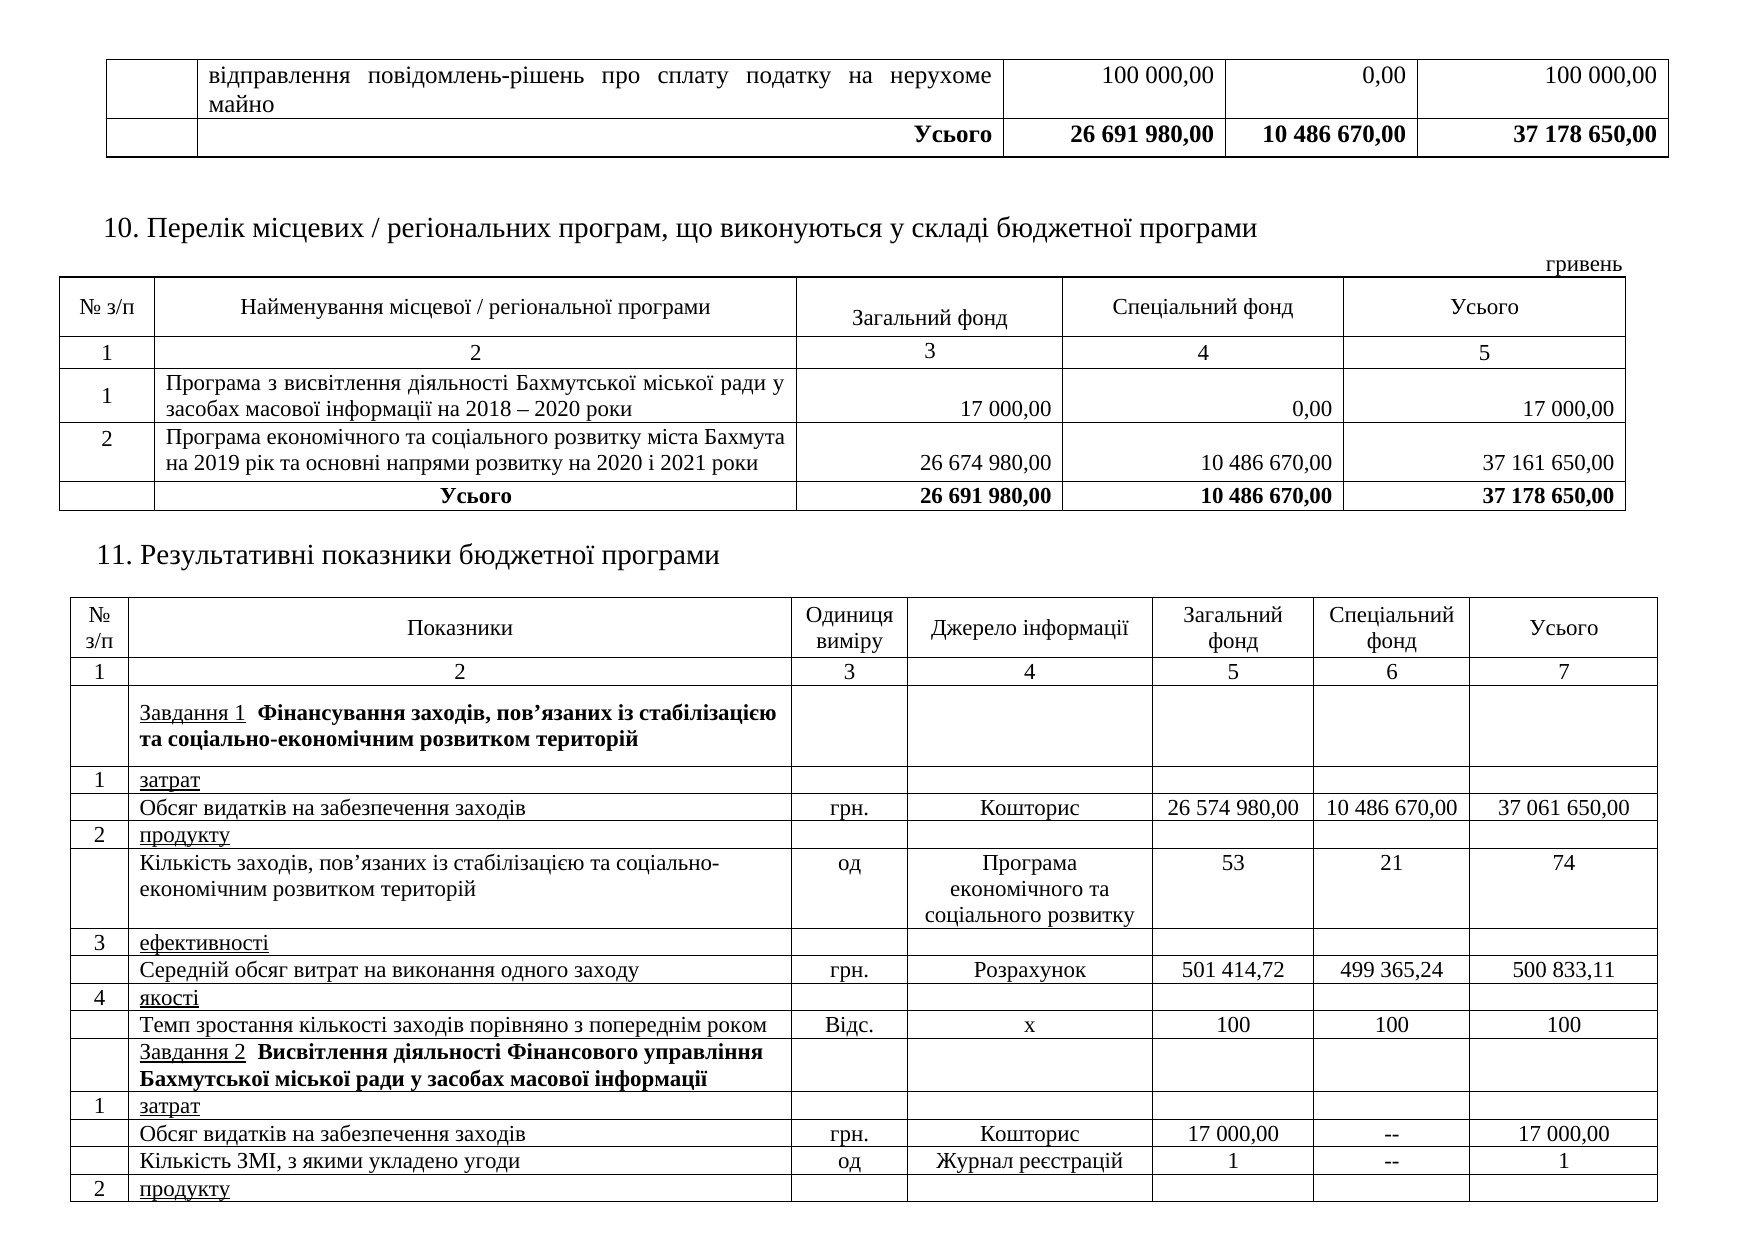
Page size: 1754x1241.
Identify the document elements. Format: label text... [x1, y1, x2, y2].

table_cell 17 000,00 [797, 369, 1062, 422]
table_cell [792, 686, 907, 766]
table_cell Кошторис [908, 1120, 1152, 1146]
table_cell [1470, 1039, 1657, 1091]
table_cell [1153, 767, 1313, 793]
table_cell [71, 1120, 128, 1146]
table_cell 3 [71, 929, 128, 955]
table_cell [1314, 686, 1469, 766]
table_cell 2 [71, 1175, 128, 1201]
table_cell 100 000,00 [1418, 60, 1668, 118]
table_cell [908, 767, 1152, 793]
table_header Спеціальний фонд [1063, 278, 1343, 336]
table_cell -- [1314, 1120, 1469, 1146]
table_cell [792, 929, 907, 955]
table_cell 1 [60, 369, 154, 422]
table_cell Кількість ЗМІ, з якими укладено угоди [129, 1147, 791, 1173]
table_cell [1153, 984, 1313, 1010]
table_cell [908, 929, 1152, 955]
table_cell 2 [71, 821, 128, 848]
table_header Усього [1344, 278, 1625, 336]
table_header № з/п [60, 278, 154, 336]
table_cell 3 [792, 658, 907, 684]
table_cell [792, 767, 907, 793]
table_cell 0,00 [1226, 60, 1417, 118]
table_header Найменування місцевої / регіональної програми [155, 278, 796, 336]
table_cell 4 [71, 984, 128, 1010]
table_cell 2 [60, 423, 154, 481]
table_cell 74 [1470, 849, 1657, 928]
table_cell 17 000,00 [1344, 369, 1625, 422]
table_cell [792, 1175, 907, 1201]
table_cell 0,00 [1063, 369, 1343, 422]
table_cell продукту [129, 821, 791, 848]
table_cell 5 [1153, 658, 1313, 684]
table_cell 10 486 670,00 [1063, 482, 1343, 509]
table_cell 17 000,00 [1153, 1120, 1313, 1146]
table_cell 500 833,11 [1470, 956, 1657, 983]
table_cell Програма економічного та соціального розвитку [908, 849, 1152, 928]
table_cell 4 [1063, 337, 1343, 368]
table_cell [107, 119, 197, 156]
table_cell 1 [1153, 1147, 1313, 1173]
table_cell [1153, 1039, 1313, 1091]
table_cell х [908, 1011, 1152, 1037]
table_cell [1314, 929, 1469, 955]
table_header Спеціальний фонд [1314, 598, 1469, 657]
table_cell Програма економічного та соціального розвитку міста Бахмута на 2019 рік та основні напрями розвитку на 2020 і 2021 роки [155, 423, 796, 481]
table_cell [71, 794, 128, 820]
table_cell 10 486 670,00 [1226, 119, 1417, 156]
table_cell відправлення повідомлень-рішень про сплату податку на нерухоме майно [198, 60, 1003, 118]
table_header Джерело інформації [908, 598, 1152, 657]
table_cell Обсяг видатків на забезпечення заходів [129, 794, 791, 820]
table_cell [1470, 821, 1657, 848]
table_cell 1 [1470, 1147, 1657, 1173]
table_cell [908, 1092, 1152, 1118]
table_cell -- [1314, 1147, 1469, 1173]
table_cell [908, 821, 1152, 848]
table_cell 6 [1314, 658, 1469, 684]
table_header Загальний фонд [1153, 598, 1313, 657]
table_header Показники [129, 598, 791, 657]
table_cell 3 [797, 337, 1062, 368]
table_cell [908, 686, 1152, 766]
table_cell [792, 984, 907, 1010]
table_cell 100 [1314, 1011, 1469, 1037]
table_cell 26 674 980,00 [797, 423, 1062, 481]
table_cell [1153, 1175, 1313, 1201]
table_cell [71, 956, 128, 983]
table_cell [107, 60, 197, 118]
table_cell [1470, 929, 1657, 955]
table_cell 2 [129, 658, 791, 684]
table_cell од [792, 849, 907, 928]
table_cell [71, 1039, 128, 1091]
table_cell 10 486 670,00 [1063, 423, 1343, 481]
table_cell [1153, 821, 1313, 848]
table_cell Журнал реєстрацій [908, 1147, 1152, 1173]
table_cell [908, 1175, 1152, 1201]
table_cell Усього [198, 119, 1003, 156]
text 11. Результативні показники бюджетної програми [59, 537, 1683, 571]
table_cell [1314, 1092, 1469, 1118]
table_cell Обсяг видатків на забезпечення заходів [129, 1120, 791, 1146]
table_header Усього [1470, 598, 1657, 657]
table_cell Завдання 1 Фінансування заходів, пов’язаних із стабілізацією та соціально-економічним розвитком територій [129, 686, 791, 766]
table_cell грн. [792, 794, 907, 820]
table_cell 37 161 650,00 [1344, 423, 1625, 481]
table_header Загальний фонд [797, 278, 1062, 336]
table_header Одиниця виміру [792, 598, 907, 657]
table_header № з/п [71, 598, 128, 657]
table_cell Кошторис [908, 794, 1152, 820]
table_cell 21 [1314, 849, 1469, 928]
table_cell Усього [155, 482, 796, 509]
table_cell [71, 849, 128, 928]
text 10. Перелік місцевих / регіональних програм, що виконуються у складі бюджетної програми [59, 210, 1683, 244]
table_cell Відс. [792, 1011, 907, 1037]
table_cell Темп зростання кількості заходів порівняно з попереднім роком [129, 1011, 791, 1037]
table_cell 37 178 650,00 [1344, 482, 1625, 509]
table_cell [1153, 929, 1313, 955]
table_cell [1314, 984, 1469, 1010]
table_cell затрат [129, 767, 791, 793]
table_cell [792, 1092, 907, 1118]
table_cell 1 [71, 767, 128, 793]
table_cell Завдання 2 Висвітлення діяльності Фінансового управління Бахмутської міської ради у засобах масової інформації [129, 1039, 791, 1091]
table_cell од [792, 1147, 907, 1173]
table_cell 7 [1470, 658, 1657, 684]
table_cell грн. [792, 956, 907, 983]
table_cell 501 414,72 [1153, 956, 1313, 983]
table_cell [1314, 767, 1469, 793]
table_cell 100 [1470, 1011, 1657, 1037]
table_cell 37 061 650,00 [1470, 794, 1657, 820]
text гривень [59, 250, 1683, 276]
table_cell 1 [71, 1092, 128, 1118]
table_cell Середній обсяг витрат на виконання одного заходу [129, 956, 791, 983]
table_cell Розрахунок [908, 956, 1152, 983]
table_cell 2 [155, 337, 796, 368]
table_cell 1 [71, 658, 128, 684]
table_cell [60, 482, 154, 509]
table_cell [1153, 1092, 1313, 1118]
table_cell 499 365,24 [1314, 956, 1469, 983]
table_cell [1470, 1092, 1657, 1118]
table_cell Програма з висвітлення діяльності Бахмутської міської ради у засобах масової інформації на 2018 – 2020 роки [155, 369, 796, 422]
table_cell 4 [908, 658, 1152, 684]
table_cell продукту [129, 1175, 791, 1201]
table_cell 1 [60, 337, 154, 368]
table_cell затрат [129, 1092, 791, 1118]
table_cell грн. [792, 1120, 907, 1146]
table_cell 26 574 980,00 [1153, 794, 1313, 820]
table_cell [71, 686, 128, 766]
table_cell якості [129, 984, 791, 1010]
table_cell 5 [1344, 337, 1625, 368]
table_cell 100 000,00 [1004, 60, 1225, 118]
table_cell [908, 984, 1152, 1010]
table_cell 53 [1153, 849, 1313, 928]
table_cell [1470, 984, 1657, 1010]
table_cell 26 691 980,00 [1004, 119, 1225, 156]
table_cell [1153, 686, 1313, 766]
table_cell 10 486 670,00 [1314, 794, 1469, 820]
table_cell [1470, 686, 1657, 766]
table_cell [1470, 767, 1657, 793]
table_cell 100 [1153, 1011, 1313, 1037]
table_cell [1314, 821, 1469, 848]
table_cell ефективності [129, 929, 791, 955]
table_cell [71, 1147, 128, 1173]
table_cell [71, 1011, 128, 1037]
table_cell [908, 1039, 1152, 1091]
table_cell [1470, 1175, 1657, 1201]
table_cell [792, 1039, 907, 1091]
table_cell Кількість заходів, пов’язаних із стабілізацією та соціально-економічним розвитком територій [129, 849, 791, 928]
table_cell [1314, 1039, 1469, 1091]
table_cell [792, 821, 907, 848]
table_cell 17 000,00 [1470, 1120, 1657, 1146]
table_cell 26 691 980,00 [797, 482, 1062, 509]
table_cell [1314, 1175, 1469, 1201]
table_cell 37 178 650,00 [1418, 119, 1668, 156]
